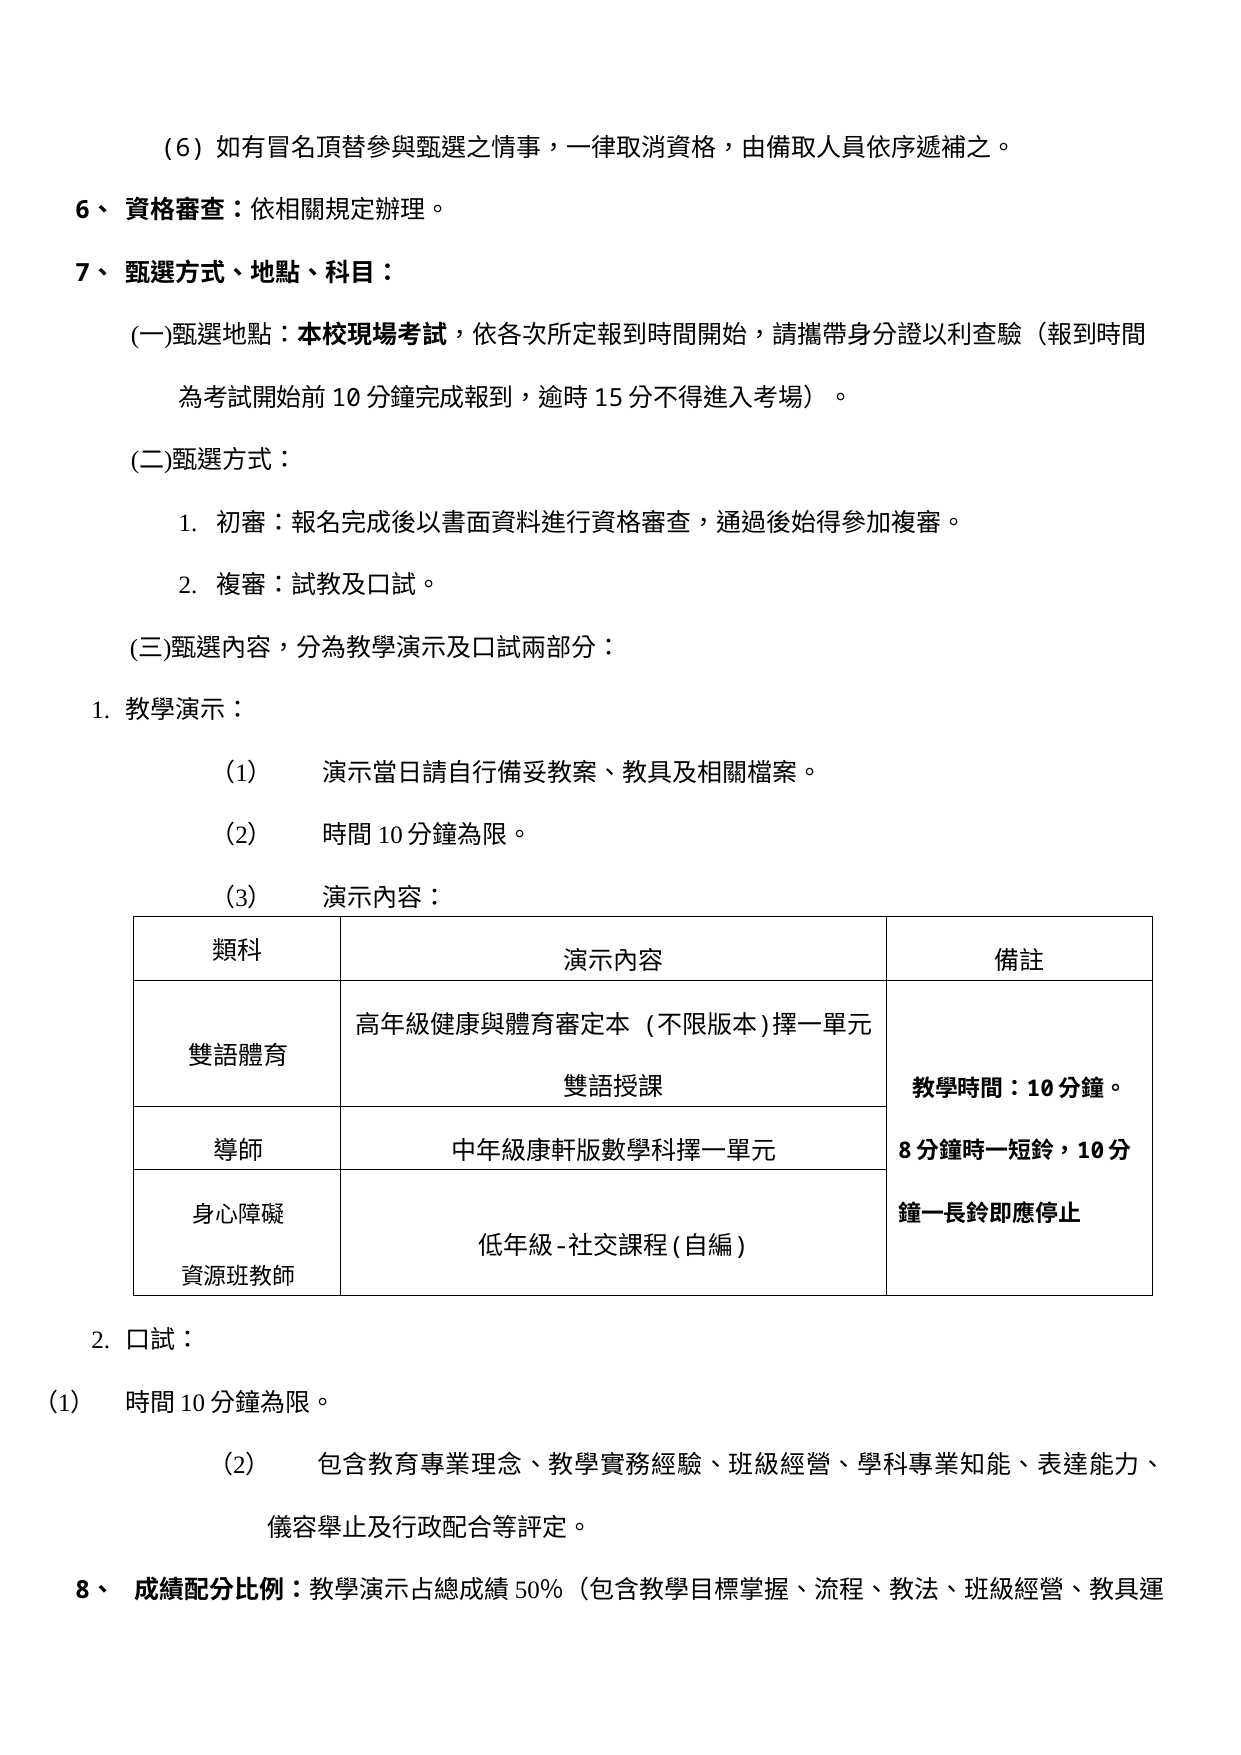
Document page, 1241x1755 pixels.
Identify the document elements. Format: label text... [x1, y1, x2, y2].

list 資格審查：依相關規定辦理。 [75, 166, 1165, 229]
list 如有冒名頂替參與甄選之情事，一律取消資格，由備取人員依序遞補之。 [160, 104, 1165, 166]
list 成績配分比例：教學演示占總成績50％（包含教學目標掌握、流程、教法、班級經營、教具運 [75, 1546, 1165, 1609]
text (二)甄選方式： [131, 416, 1165, 479]
list 複審：試教及口試。 [178, 541, 1165, 604]
table_cell 雙語體育 [134, 981, 340, 1106]
table_cell 低年級-社交課程(自編) [341, 1170, 886, 1295]
list 初審：報名完成後以書面資料進行資格審查，通過後始得參加複審。 [178, 479, 1165, 541]
table_header 演示內容 [341, 917, 886, 980]
list 包含教育專業理念、教學實務經驗、班級經營、學科專業知能、表達能力、儀容舉止及行政配合等評定。 [208, 1421, 1165, 1546]
table_cell 身心障礙 資源班教師 [134, 1170, 340, 1295]
list 時間10分鐘為限。 [33, 1359, 1165, 1421]
list 演示內容： [210, 854, 1165, 916]
list 甄選方式、地點、科目： [75, 229, 1165, 291]
table_cell 中年級康軒版數學科擇一單元 [341, 1107, 886, 1169]
list 教學演示： [75, 666, 1165, 729]
table_header 類科 [134, 917, 340, 980]
text (三)甄選內容，分為教學演示及口試兩部分： [75, 604, 1165, 666]
list 口試： [75, 1296, 1165, 1359]
list 時間10分鐘為限。 [210, 791, 1165, 854]
text (一)甄選地點：本校現場考試，依各次所定報到時間開始，請攜帶身分證以利查驗（報到時間為考試開始前10分鐘完成報到，逾時15分不得進入考場）。 [131, 291, 1165, 416]
table_cell 導師 [134, 1107, 340, 1169]
table_cell 教學時間：10分鐘。 8分鐘時一短鈴，10分鐘一長鈴即應停止 [887, 981, 1152, 1295]
table_header 備註 [887, 917, 1152, 980]
table_cell 高年級健康與體育審定本 (不限版本)擇一單元雙語授課 [341, 981, 886, 1106]
list 演示當日請自行備妥教案、教具及相關檔案。 [210, 729, 1165, 791]
